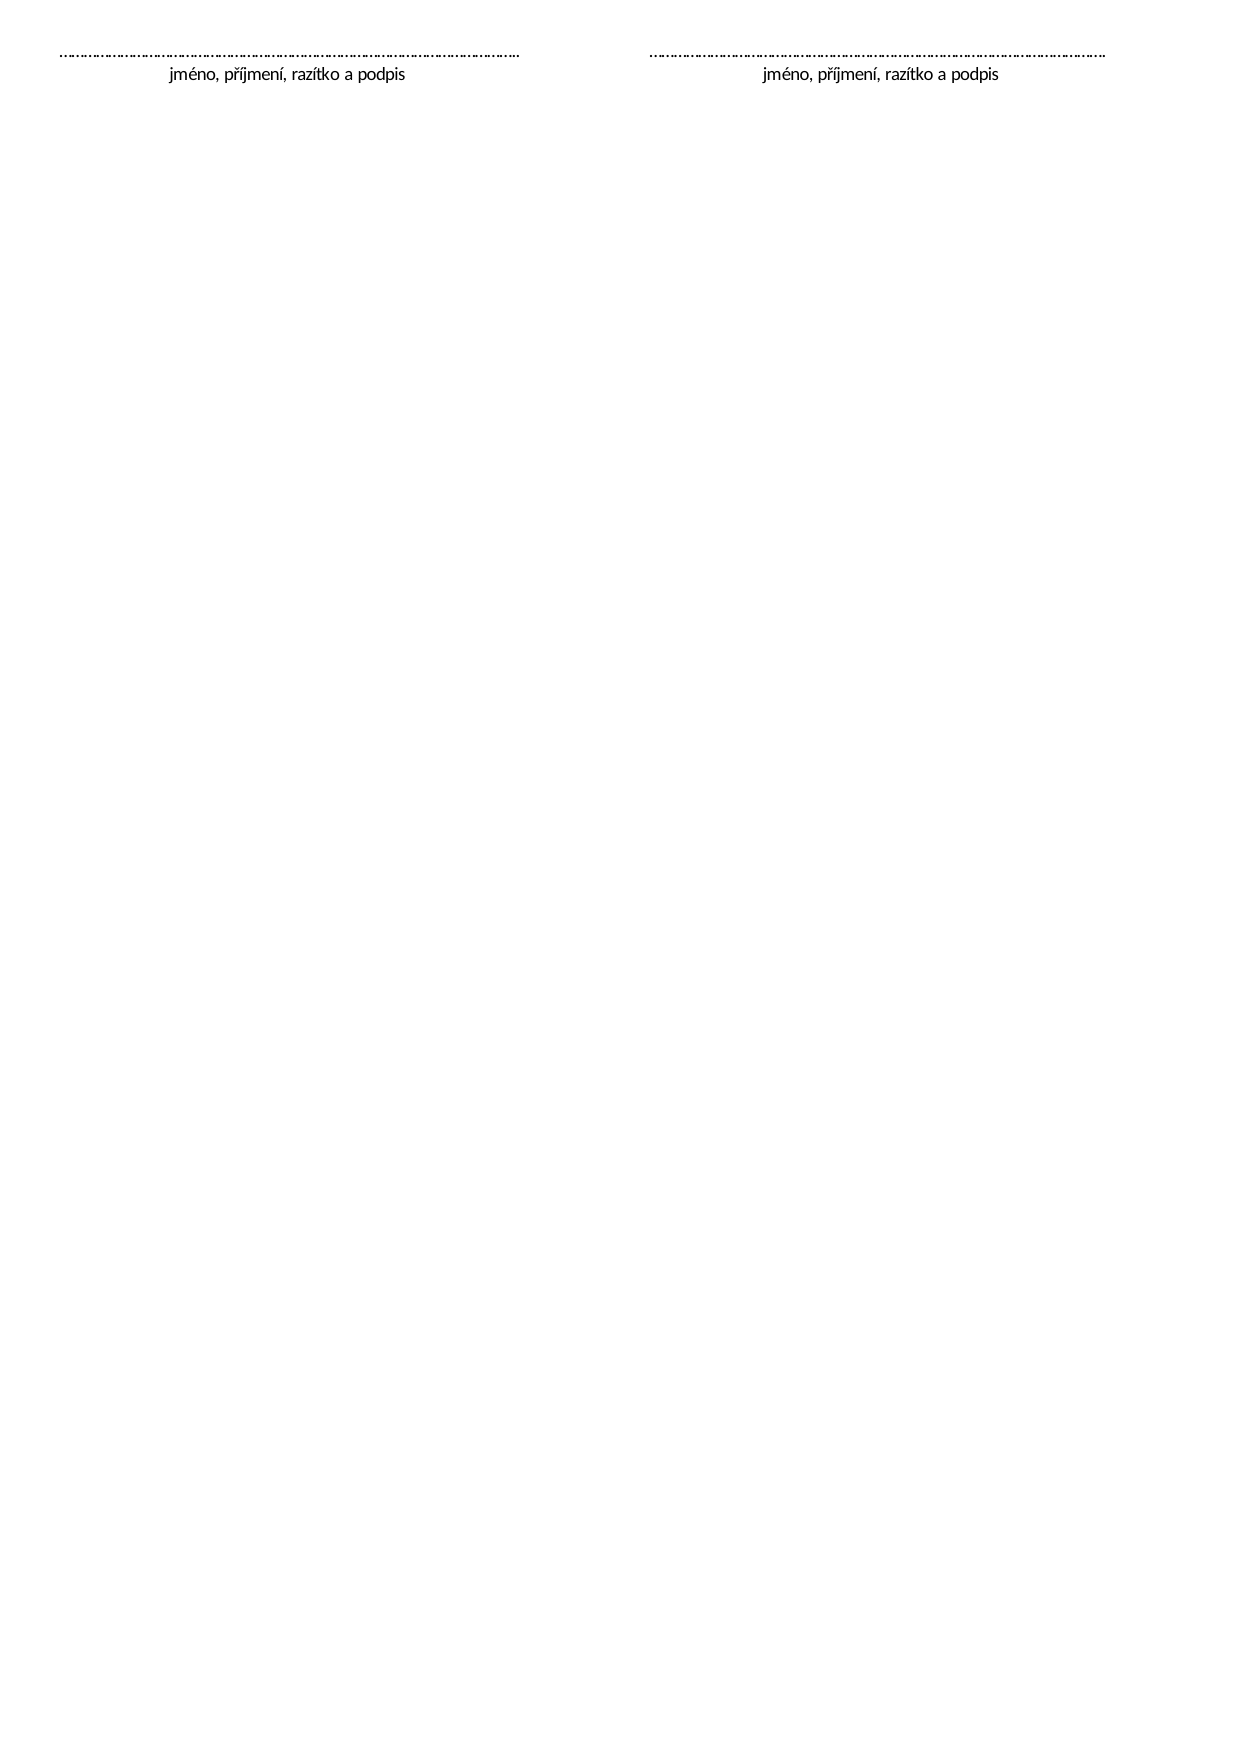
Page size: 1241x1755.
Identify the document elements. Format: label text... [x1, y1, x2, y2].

text ………………………………………………………………………………………………….. …………………………………………………………………………………………………. jméno, příjmení, razítko a podpis jméno, příjmení, razítko a podpis [59, 39, 1110, 85]
